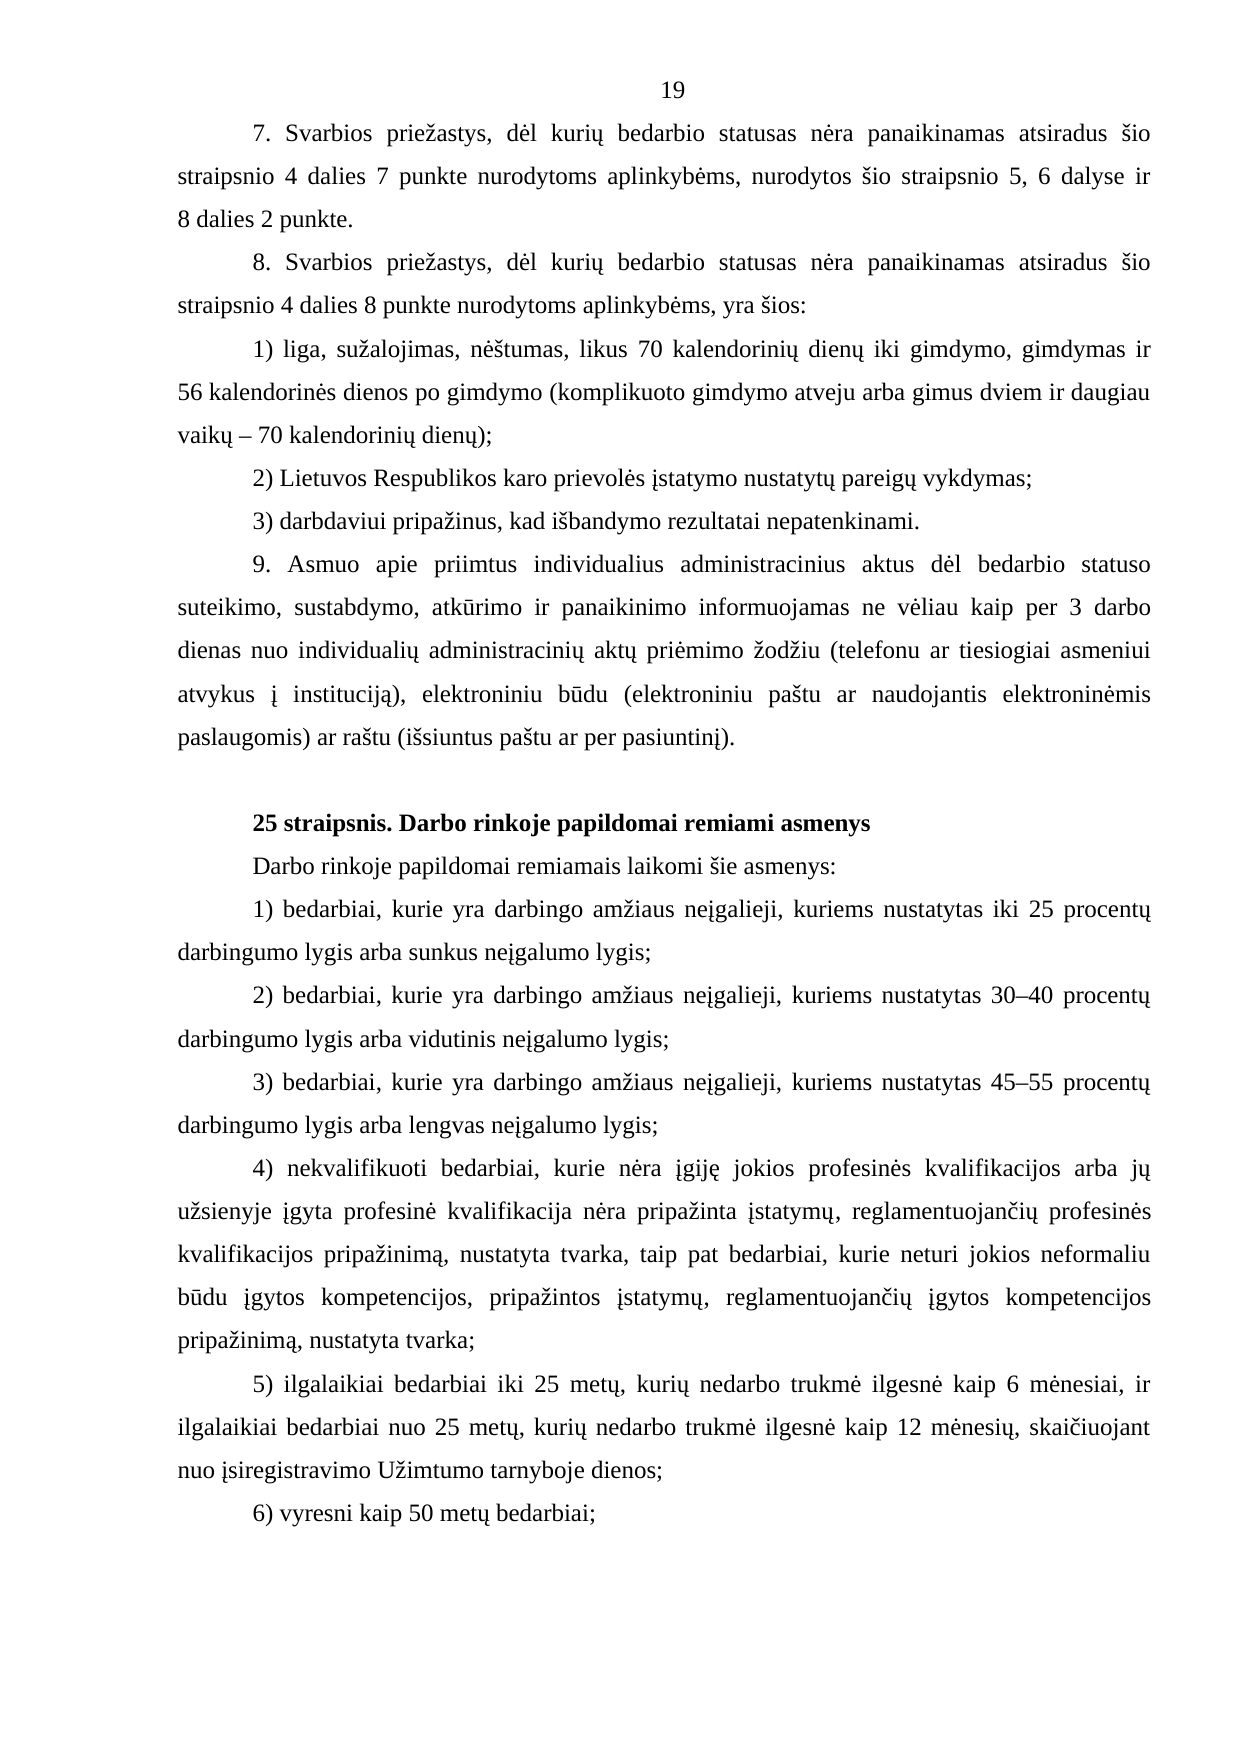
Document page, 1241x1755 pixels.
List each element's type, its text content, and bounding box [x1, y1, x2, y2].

text Darbo rinkoje papildomai remiamais laikomi šie asmenys: [177, 851, 1152, 880]
text 5) ilgalaikiai bedarbiai iki 25 metų, kurių nedarbo trukmė ilgesnė kaip 6 mėnesiai, ir ilgalaikiai bedarbiai nuo 25 metų, kurių nedarbo trukmė ilgesnė kaip 12 mėnesių, skaičiuojant nuo įsiregistravimo Užimtumo tarnyboje dienos; [177, 1369, 1152, 1484]
text 8. Svarbios priežastys, dėl kurių bedarbio statusas nėra panaikinamas atsiradus šio straipsnio 4 dalies 8 punkte nurodytoms aplinkybėms, yra šios: [177, 247, 1152, 319]
text 2) bedarbiai, kurie yra darbingo amžiaus neįgalieji, kuriems nustatytas 30–40 procentų darbingumo lygis arba vidutinis neįgalumo lygis; [177, 981, 1152, 1052]
text 4) nekvalifikuoti bedarbiai, kurie nėra įgiję jokios profesinės kvalifikacijos arba jų užsienyje įgyta profesinė kvalifikacija nėra pripažinta įstatymų, reglamentuojančių profesinės kvalifikacijos pripažinimą, nustatyta tvarka, taip pat bedarbiai, kurie neturi jokios neformaliu būdu įgytos kompetencijos, pripažintos įstatymų, reglamentuojančių įgytos kompetencijos pripažinimą, nustatyta tvarka; [177, 1153, 1152, 1354]
text 2) Lietuvos Respublikos karo prievolės įstatymo nustatytų pareigų vykdymas; [177, 463, 1152, 492]
text 25 straipsnis. Darbo rinkoje papildomai remiami asmenys [177, 808, 1152, 837]
text 3) bedarbiai, kurie yra darbingo amžiaus neįgalieji, kuriems nustatytas 45–55 procentų darbingumo lygis arba lengvas neįgalumo lygis; [177, 1067, 1152, 1139]
text 1) liga, sužalojimas, nėštumas, likus 70 kalendorinių dienų iki gimdymo, gimdymas ir 56 kalendorinės dienos po gimdymo (komplikuoto gimdymo atveju arba gimus dviem ir daugiau vaikų – 70 kalendorinių dienų); [177, 334, 1152, 449]
text 9. Asmuo apie priimtus individualius administracinius aktus dėl bedarbio statuso suteikimo, sustabdymo, atkūrimo ir panaikinimo informuojamas ne vėliau kaip per 3 darbo dienas nuo individualių administracinių aktų priėmimo žodžiu (telefonu ar tiesiogiai asmeniui atvykus į instituciją), elektroniniu būdu (elektroniniu paštu ar naudojantis elektroninėmis paslaugomis) ar raštu (išsiuntus paštu ar per pasiuntinį). [177, 549, 1152, 751]
text 7. Svarbios priežastys, dėl kurių bedarbio statusas nėra panaikinamas atsiradus šio straipsnio 4 dalies 7 punkte nurodytoms aplinkybėms, nurodytos šio straipsnio 5, 6 dalyse ir 8 dalies 2 punkte. [177, 118, 1152, 233]
text 3) darbdaviui pripažinus, kad išbandymo rezultatai nepatenkinami. [177, 506, 1152, 535]
text 6) vyresni kaip 50 metų bedarbiai; [177, 1498, 1152, 1527]
text 1) bedarbiai, kurie yra darbingo amžiaus neįgalieji, kuriems nustatytas iki 25 procentų darbingumo lygis arba sunkus neįgalumo lygis; [177, 894, 1152, 966]
